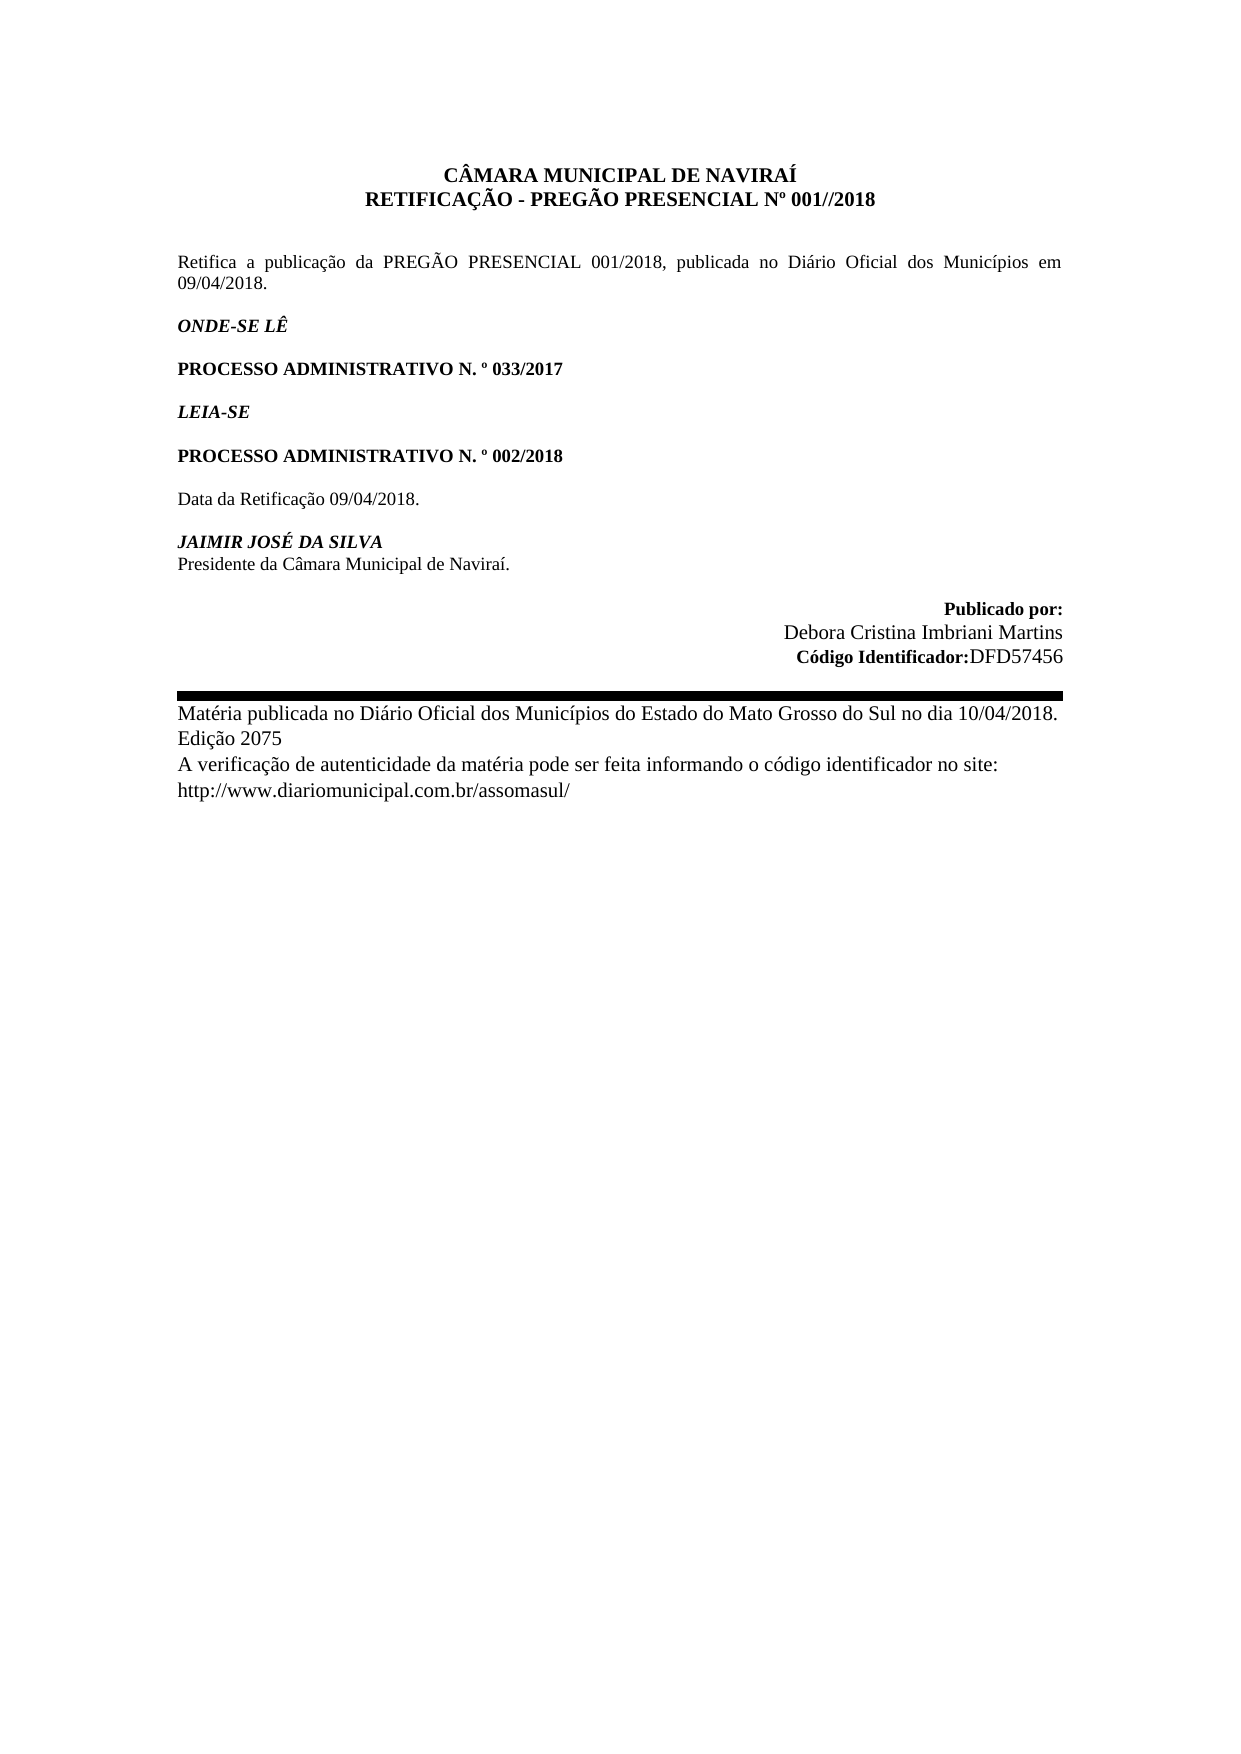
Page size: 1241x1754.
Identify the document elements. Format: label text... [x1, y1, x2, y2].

text Retifica a publicação da PREGÃO PRESENCIAL 001/2018, publicada no Diário Oficial dos Municípios em 09/04/2018. [177, 251, 1063, 294]
text Publicado por: Debora Cristina Imbriani Martins Código Identificador:DFD57456 [177, 574, 1063, 668]
text Data da Retificação 09/04/2018. [177, 488, 1063, 509]
text Matéria publicada no Diário Oficial dos Municípios do Estado do Mato Grosso do Sul no dia 10/04/2018. Edição 2075 A verificação de autenticidade da matéria pode ser feita informando o código identificador no site: http://www.diariomunicipal.com.br/assomasul/ [177, 701, 1063, 802]
text PROCESSO ADMINISTRATIVO N. º 002/2018 [177, 444, 1063, 466]
text Presidente da Câmara Municipal de Naviraí. [177, 552, 1063, 574]
text ONDE-SE LÊ [177, 315, 1063, 337]
text CÂMARA MUNICIPAL DE NAVIRAÍ RETIFICAÇÃO - PREGÃO PRESENCIAL Nº 001//2018 [177, 163, 1063, 211]
text PROCESSO ADMINISTRATIVO N. º 033/2017 [177, 358, 1063, 380]
text JAIMIR JOSÉ DA SILVA [177, 531, 1063, 552]
text LEIA-SE [177, 401, 1063, 423]
